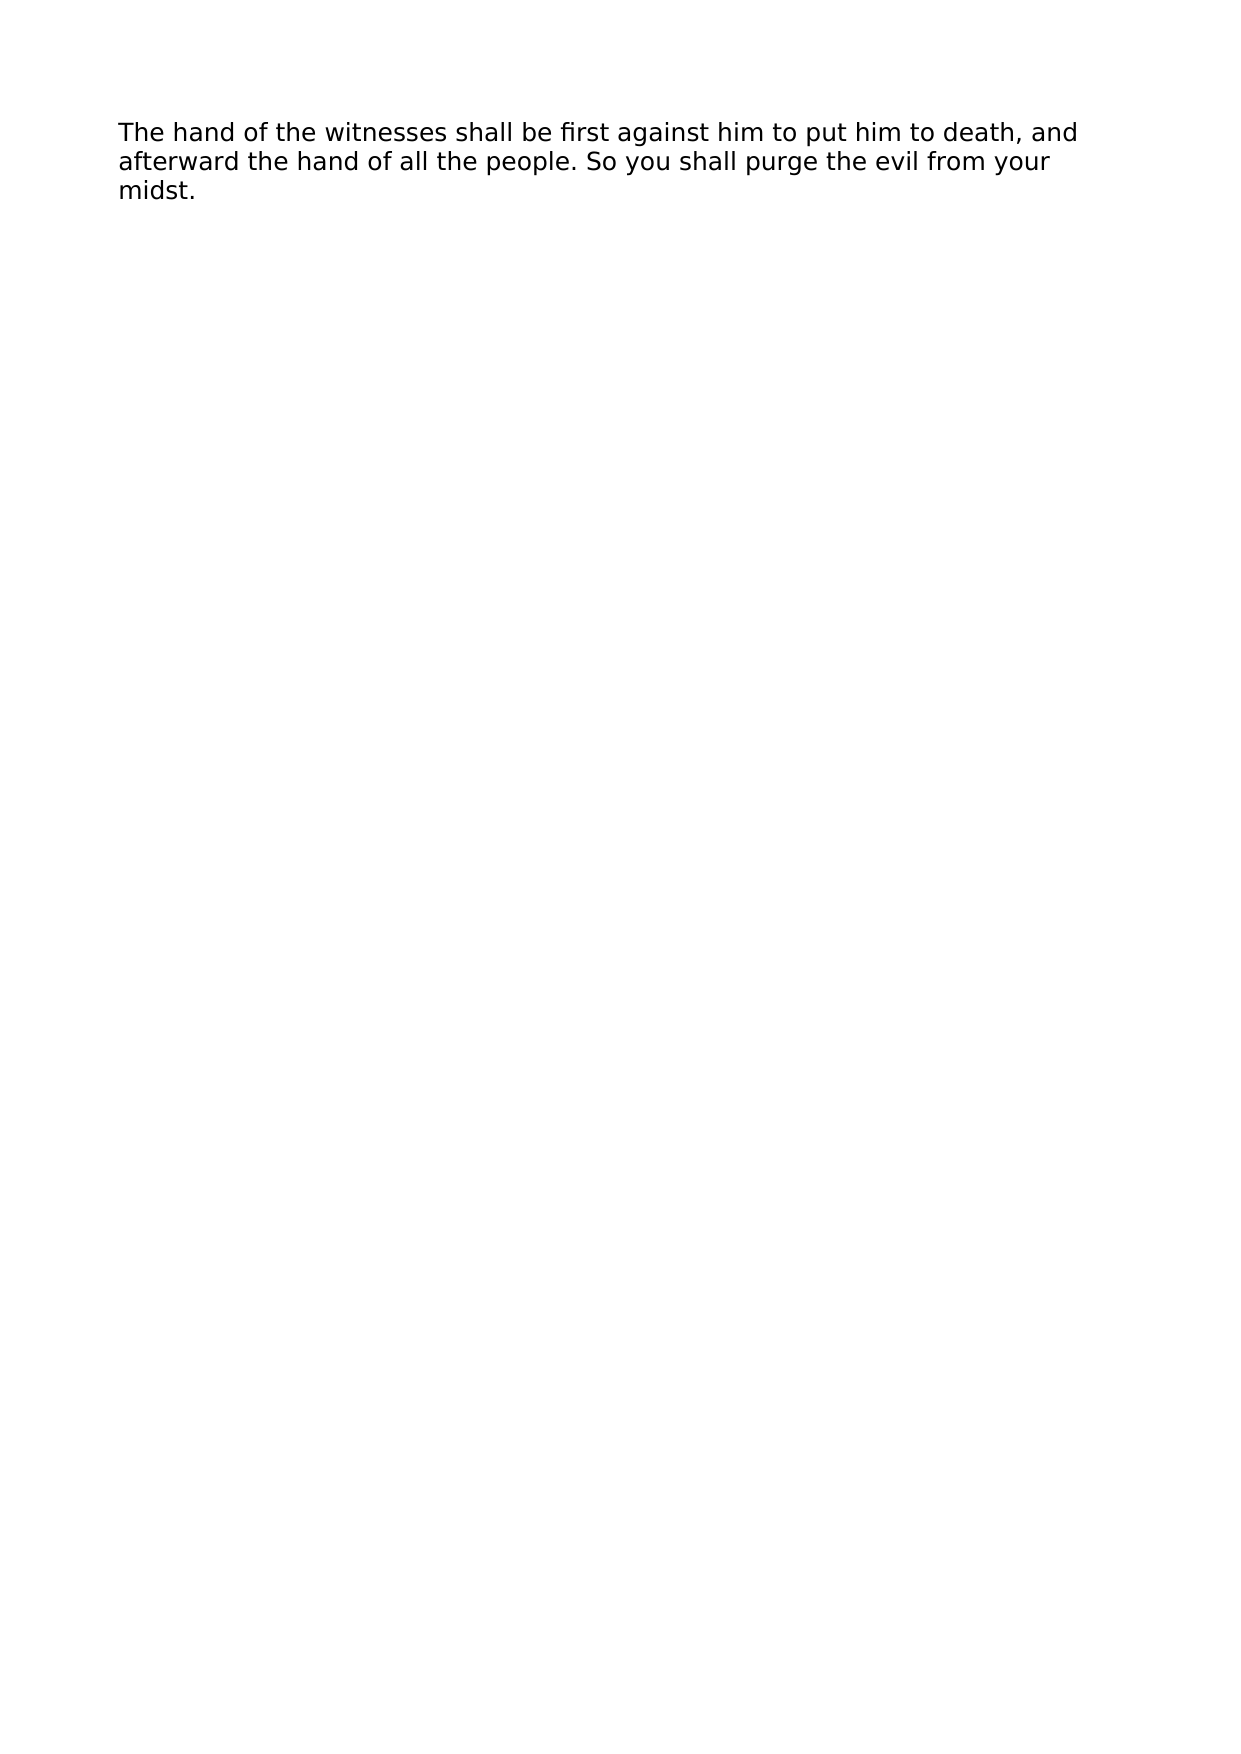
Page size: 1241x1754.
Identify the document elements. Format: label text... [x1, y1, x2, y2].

text The hand of the witnesses shall be first against him to put him to death, and afterward the hand of all the people. So you shall purge the evil from your midst. [118, 118, 1122, 206]
